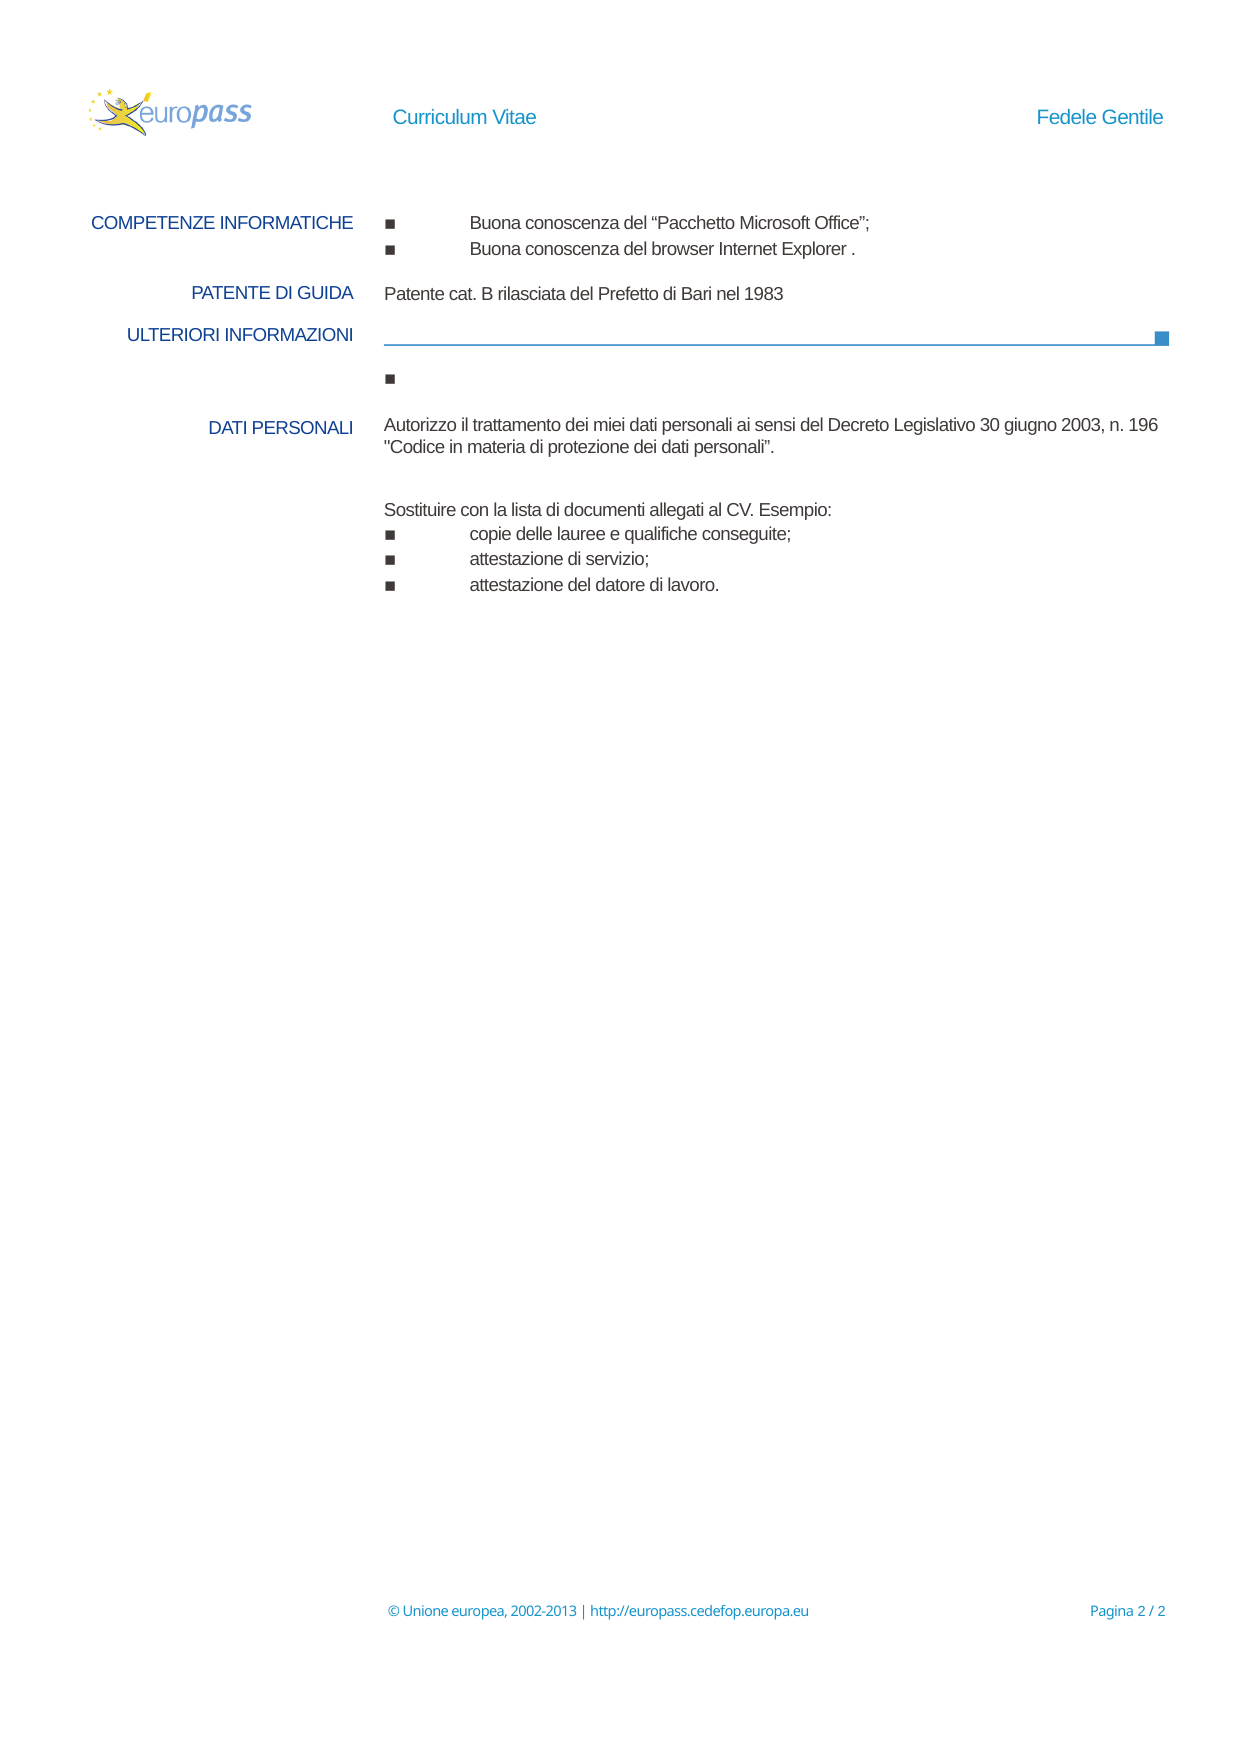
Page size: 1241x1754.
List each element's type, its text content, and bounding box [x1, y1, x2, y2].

table_header Sostituire con la lista di documenti allegati al CV. Esempio: copie delle lauree e qualifiche conseguite; attestazione di servizio; attestazione del datore di lavoro. [384, 496, 1169, 597]
table_header Competenze informatiche [89, 210, 384, 261]
table_cell [89, 597, 384, 621]
table_header Patente cat. B rilasciata del Prefetto di Bari nel 1983 [384, 280, 1169, 304]
table_cell [384, 597, 1169, 621]
table_cell [384, 390, 1169, 414]
table_header [89, 365, 384, 390]
table_cell Dati personali [89, 414, 384, 457]
table_header [384, 365, 1169, 390]
table_cell [89, 390, 384, 414]
table_header ULTERIORI INFORMAZIONI [89, 324, 384, 345]
table_header [384, 324, 1169, 344]
table_header Patente di guida [89, 280, 384, 304]
table_cell Autorizzo il trattamento dei miei dati personali ai sensi del Decreto Legislativo 30 giugno 2003, n. 196 "Codice in materia di protezione dei dati personali”. [384, 414, 1169, 457]
table_header Buona conoscenza del “Pacchetto Microsoft Office”; Buona conoscenza del browser Internet Explorer . [384, 210, 1169, 261]
table_header [89, 496, 384, 597]
